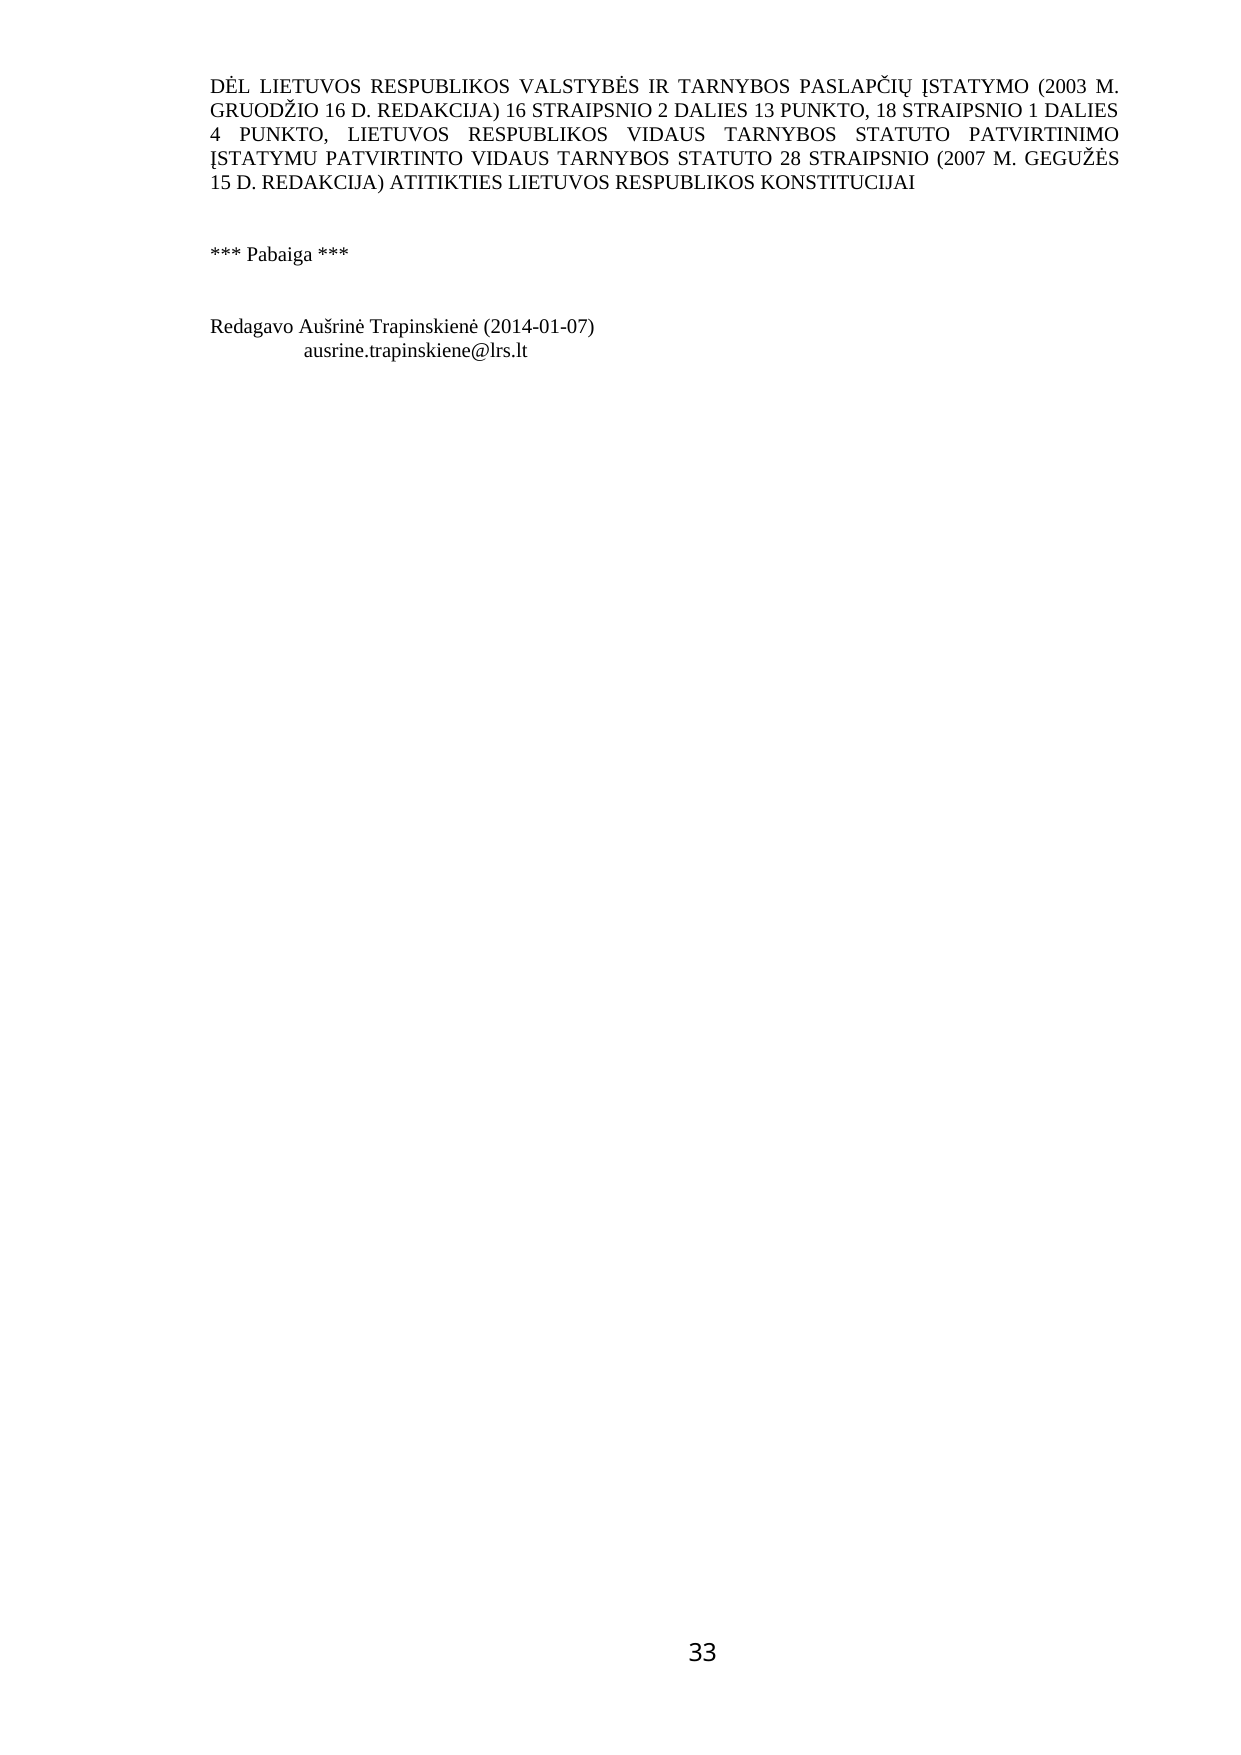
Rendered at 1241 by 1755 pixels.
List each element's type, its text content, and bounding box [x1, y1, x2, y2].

text ausrine.trapinskiene@lrs.lt [210, 338, 1120, 362]
text Redagavo Aušrinė Trapinskienė (2014-01-07) [210, 314, 1120, 338]
text DĖL LIETUVOS RESPUBLIKOS VALSTYBĖS IR TARNYBOS PASLAPČIŲ ĮSTATYMO (2003 M. GRUODŽIO 16 D. REDAKCIJA) 16 STRAIPSNIO 2 DALIES 13 PUNKTO, 18 STRAIPSNIO 1 DALIES 4 PUNKTO, LIETUVOS RESPUBLIKOS VIDAUS TARNYBOS STATUTO PATVIRTINIMO ĮSTATYMU PATVIRTINTO VIDAUS TARNYBOS STATUTO 28 STRAIPSNIO (2007 M. GEGUŽĖS 15 D. REDAKCIJA) ATITIKTIES LIETUVOS RESPUBLIKOS KONSTITUCIJAI [210, 73, 1120, 194]
text *** Pabaiga *** [210, 242, 1120, 266]
